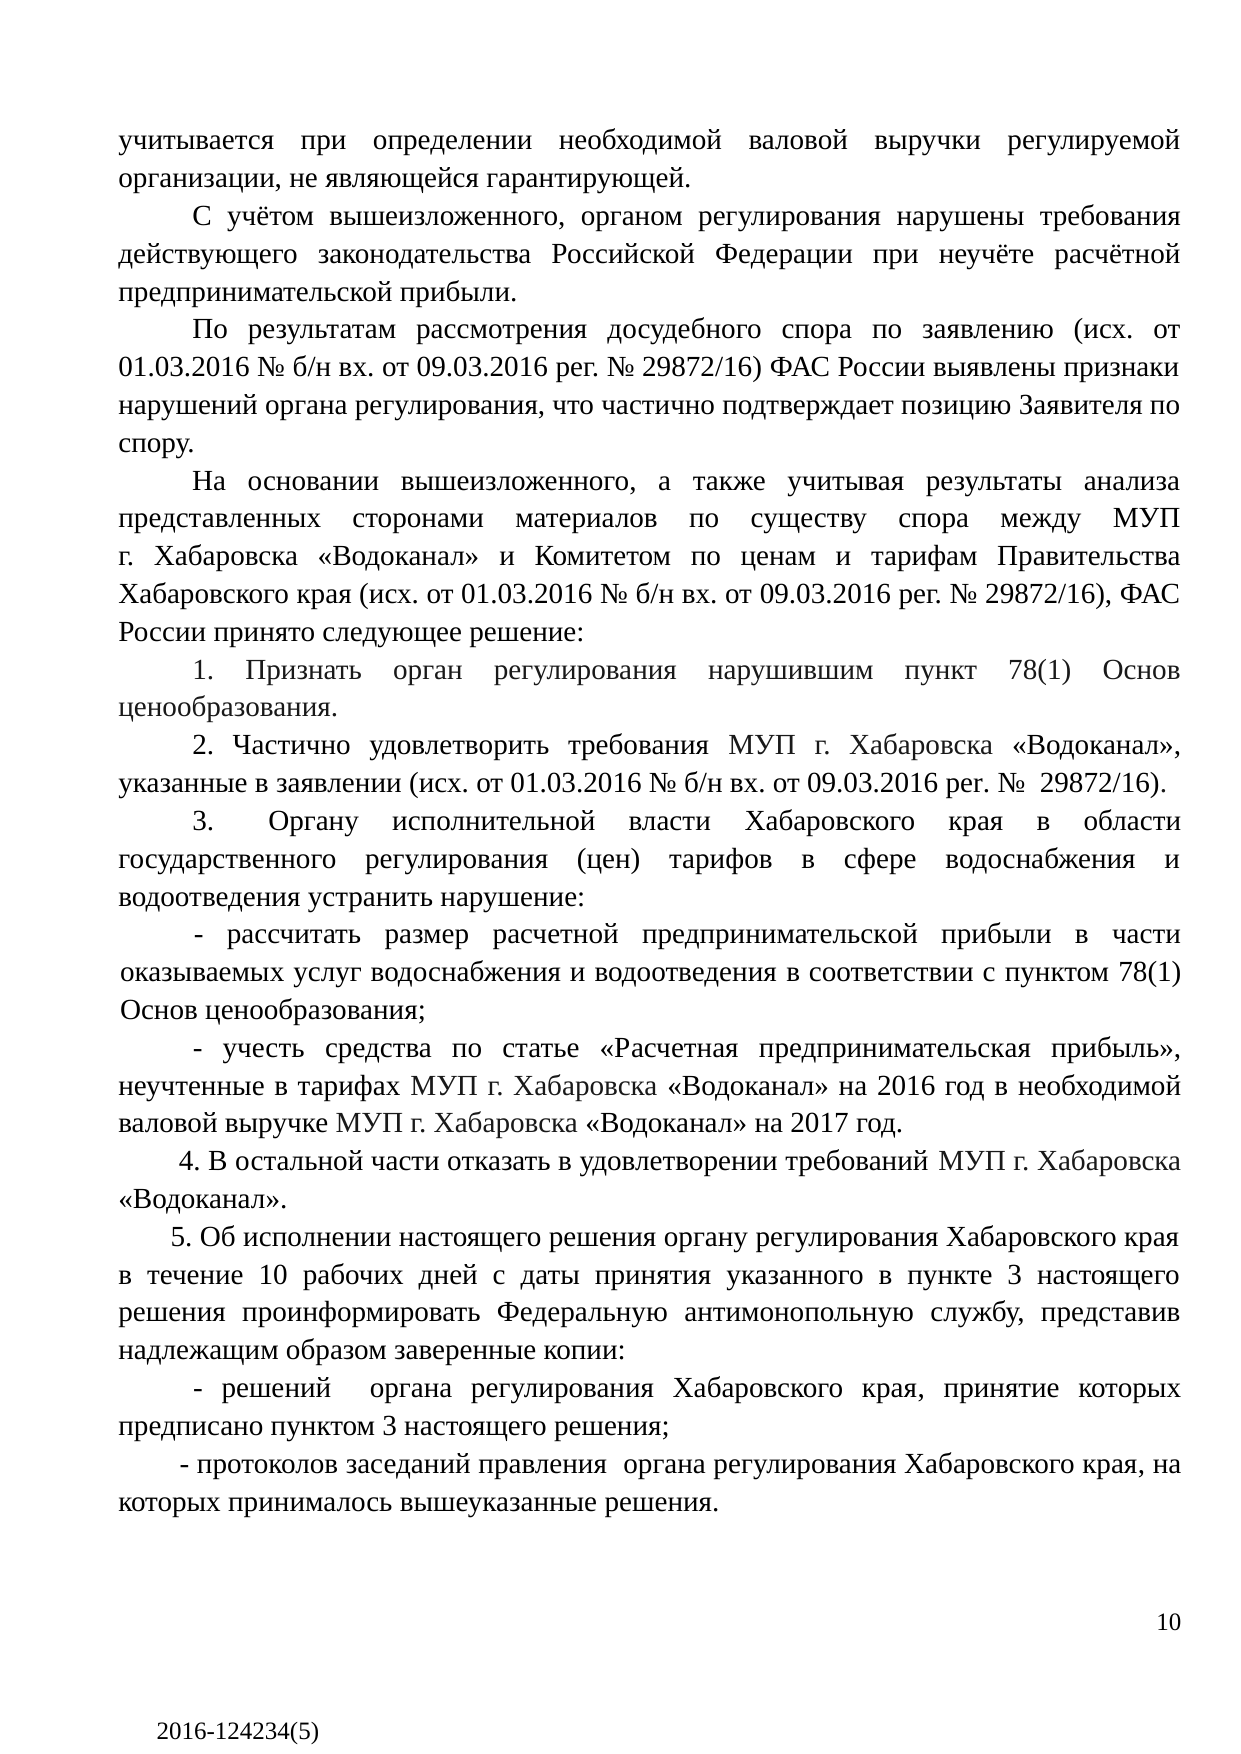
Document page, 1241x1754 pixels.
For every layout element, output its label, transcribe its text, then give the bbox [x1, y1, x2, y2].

text На основании вышеизложенного, а также учитывая результаты анализа представленных сторонами материалов по существу спора между МУП г. Хабаровска «Водоканал» и Комитетом по ценам и тарифам Правительства Хабаровского края (исх. от 01.03.2016 № б/н вх. от 09.03.2016 рег. № 29872/16), ФАС России принято следующее решение: [118, 458, 1181, 647]
list - рассчитать размер расчетной предпринимательской прибыли в части оказываемых услуг водоснабжения и водоотведения в соответствии с пунктом 78(1) Основ ценообразования; [120, 912, 1181, 1026]
list 5. Об исполнении настоящего решения органу регулирования Хабаровского края в течение 10 рабочих дней с даты принятия указанного в пункте 3 настоящего решения проинформировать Федеральную антимонопольную службу, представив надлежащим образом заверенные копии: [118, 1215, 1181, 1366]
text - учесть средства по статье «Расчетная предпринимательская прибыль», неучтенные в тарифах МУП г. Хабаровска «Водоканал» на 2016 год в необходимой валовой выручке МУП г. Хабаровска «Водоканал» на 2017 год. [118, 1026, 1181, 1139]
list 4. В остальной части отказать в удовлетворении требований МУП г. Хабаровска «Водоканал». [118, 1139, 1181, 1215]
text С учётом вышеизложенного, органом регулирования нарушены требования действующего законодательства Российской Федерации при неучёте расчётной предпринимательской прибыли. [118, 194, 1181, 307]
list Органу исполнительной власти Хабаровского края в области государственного регулирования (цен) тарифов в сфере водоснабжения и водоотведения устранить нарушение: [118, 799, 1181, 912]
text учитывается при определении необходимой валовой выручки регулируемой организации, не являющейся гарантирующей. [118, 118, 1181, 194]
text По результатам рассмотрения досудебного спора по заявлению (исх. от 01.03.2016 № б/н вх. от 09.03.2016 рег. № 29872/16) ФАС России выявлены признаки нарушений органа регулирования, что частично подтверждает позицию Заявителя по спору. [118, 307, 1181, 458]
text 2. Частично удовлетворить требования МУП г. Хабаровска «Водоканал», указанные в заявлении (исх. от 01.03.2016 № б/н вх. от 09.03.2016 per. № 29872/16). [118, 723, 1181, 799]
text 1. Признать орган регулирования нарушившим пункт 78(1) Основ ценообразования. [118, 647, 1181, 723]
list - протоколов заседаний правления органа регулирования Хабаровского края, на которых принималось вышеуказанные решения. [118, 1442, 1181, 1517]
list - решений органа регулирования Хабаровского края, принятие которых предписано пунктом 3 настоящего решения; [118, 1366, 1181, 1442]
